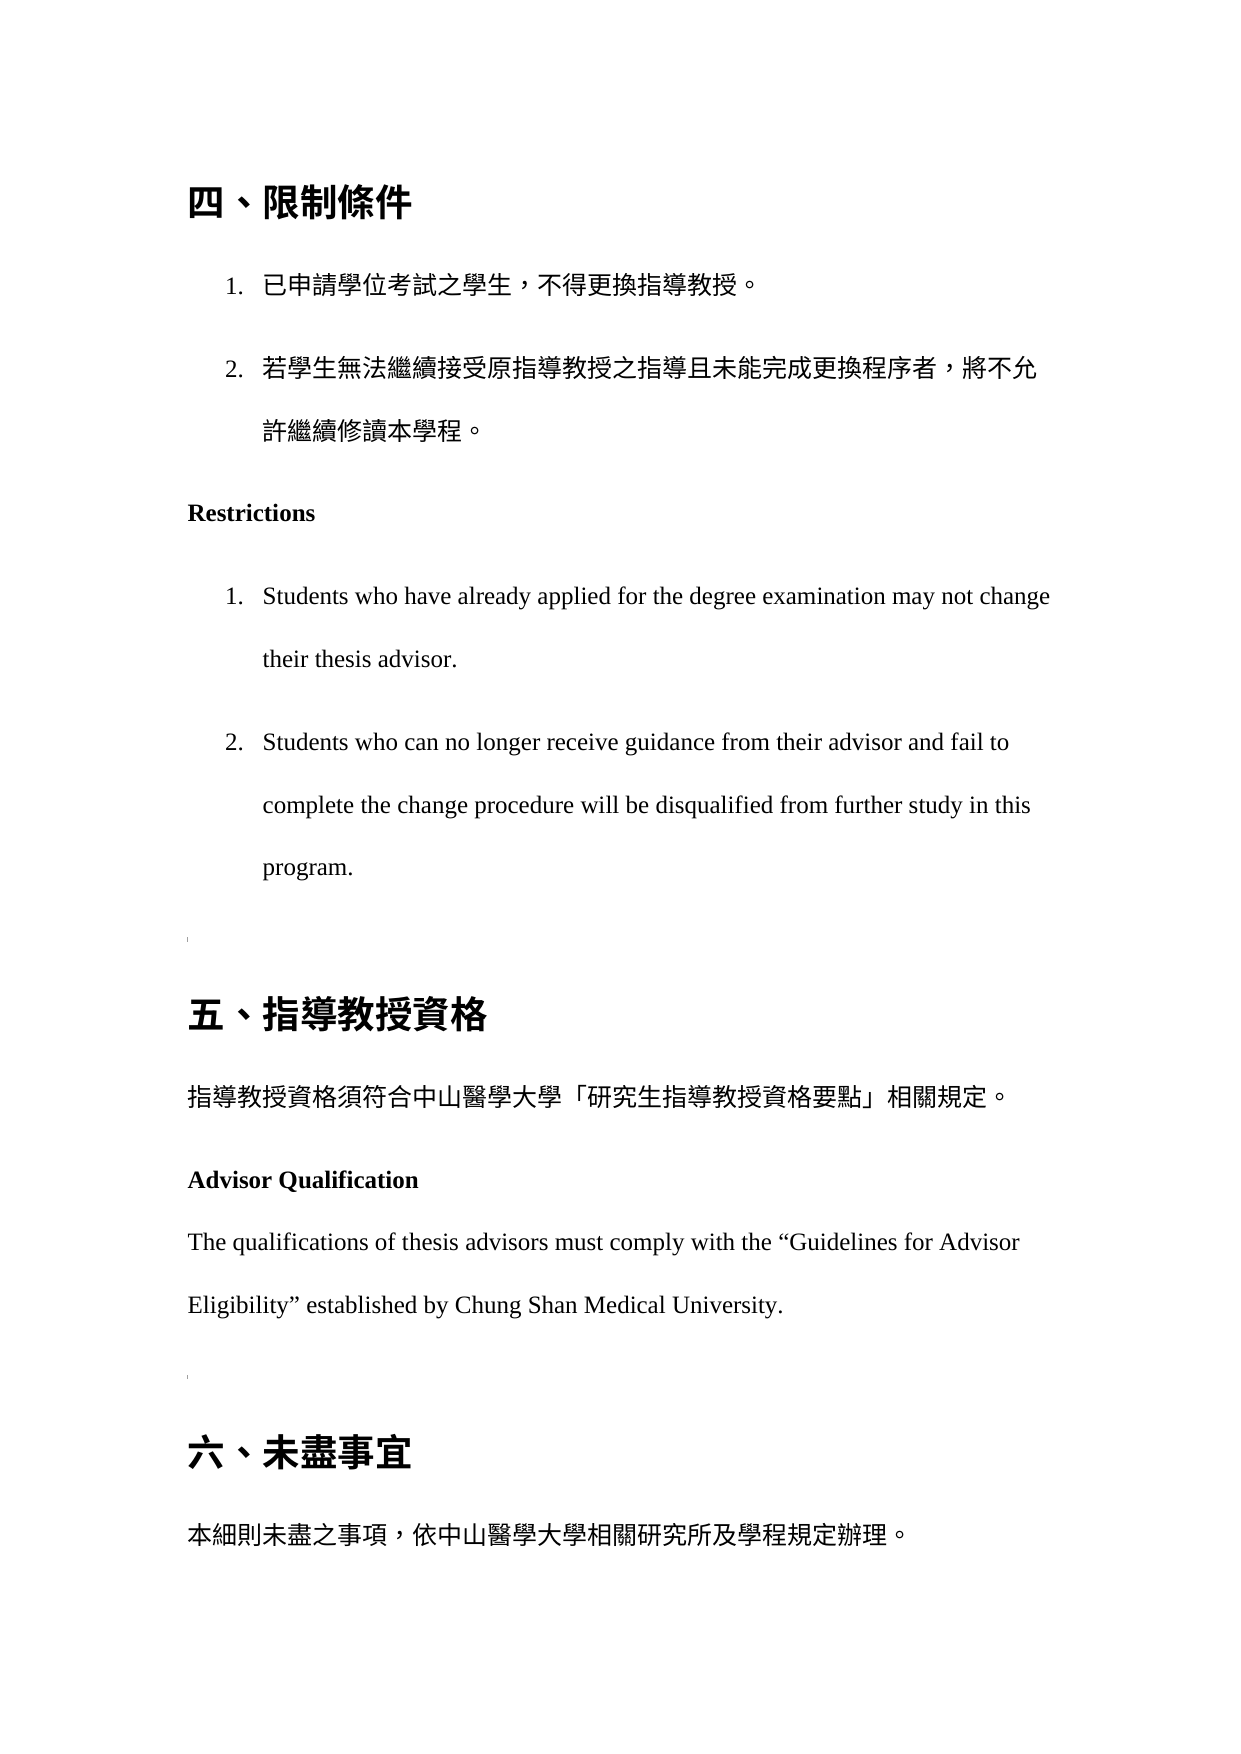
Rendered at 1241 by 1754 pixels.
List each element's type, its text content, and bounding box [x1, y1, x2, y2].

list Students who can no longer receive guidance from their advisor and fail to complete the change procedure will be disqualified from further study in this program. [225, 700, 1053, 887]
text 本細則未盡之事項，依中山醫學大學相關研究所及學程規定辦理。 [187, 1492, 1053, 1554]
text Advisor Qualification The qualifications of thesis advisors must comply with the “Guidelines for Advisor Eligibility” established by Chung Shan Medical University. [187, 1137, 1053, 1325]
subtitle 六、未盡事宜 [187, 1408, 1053, 1471]
text Restrictions [187, 471, 1053, 533]
list Students who have already applied for the degree examination may not change their thesis advisor. [225, 554, 1053, 679]
subtitle 五、指導教授資格 [187, 971, 1053, 1033]
text 指導教授資格須符合中山醫學大學「研究生指導教授資格要點」相關規定。 [187, 1054, 1053, 1117]
list 若學生無法繼續接受原指導教授之指導且未能完成更換程序者，將不允許繼續修讀本學程。 [225, 325, 1053, 450]
subtitle 四、限制條件 [187, 158, 1053, 221]
list 已申請學位考試之學生，不得更換指導教授。 [225, 242, 1053, 304]
